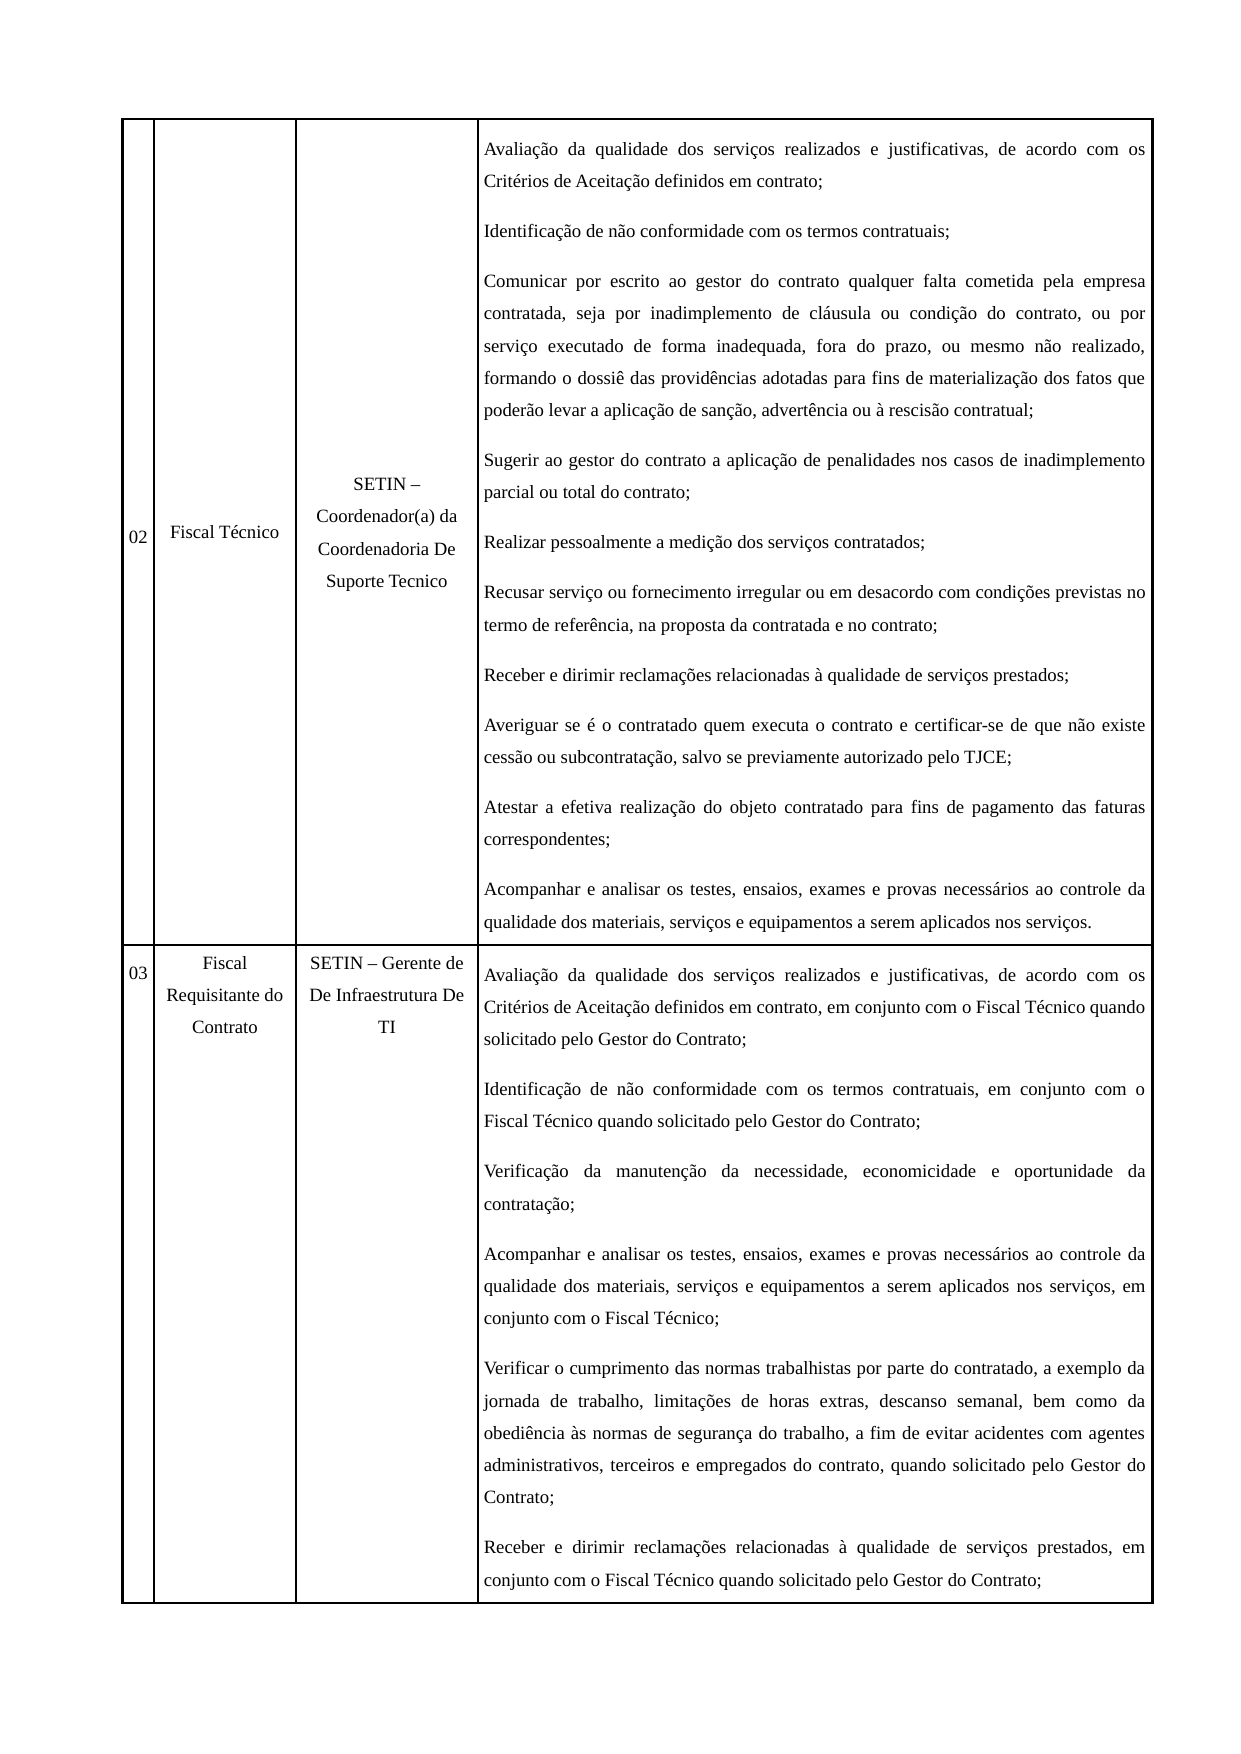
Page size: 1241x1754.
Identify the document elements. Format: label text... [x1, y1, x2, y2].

table_cell Avaliação da qualidade dos serviços realizados e justificativas, de acordo com os Critérios de Aceitação definidos em contrato, em conjunto com o Fiscal Técnico quando solicitado pelo Gestor do Contrato; Identificação de não conformidade com os termos contratuais, em conjunto com o Fiscal Técnico quando solicitado pelo Gestor do Contrato; Verificação da manutenção da necessidade, economicidade e oportunidade da contratação; Acompanhar e analisar os testes, ensaios, exames e provas necessários ao controle da qualidade dos materiais, serviços e equipamentos a serem aplicados nos serviços, em conjunto com o Fiscal Técnico; Verificar o cumprimento das normas trabalhistas por parte do contratado, a exemplo da jornada de trabalho, limitações de horas extras, descanso semanal, bem como da obediência às normas de segurança do trabalho, a fim de evitar acidentes com agentes administrativos, terceiros e empregados do contrato, quando solicitado pelo Gestor do Contrato; Receber e dirimir reclamações relacionadas à qualidade de serviços prestados, em conjunto com o Fiscal Técnico quando solicitado pelo Gestor do Contrato; [479, 946, 1151, 1602]
table_cell SETIN – Gerente de De Infraestrutura De TI [297, 946, 477, 1602]
table_cell SETIN – Coordenador(a) da Coordenadoria De Suporte Tecnico [297, 120, 477, 944]
table_cell Avaliação da qualidade dos serviços realizados e justificativas, de acordo com os Critérios de Aceitação definidos em contrato; Identificação de não conformidade com os termos contratuais; Comunicar por escrito ao gestor do contrato qualquer falta cometida pela empresa contratada, seja por inadimplemento de cláusula ou condição do contrato, ou por serviço executado de forma inadequada, fora do prazo, ou mesmo não realizado, formando o dossiê das providências adotadas para fins de materialização dos fatos que poderão levar a aplicação de sanção, advertência ou à rescisão contratual; Sugerir ao gestor do contrato a aplicação de penalidades nos casos de inadimplemento parcial ou total do contrato; Realizar pessoalmente a medição dos serviços contratados; Recusar serviço ou fornecimento irregular ou em desacordo com condições previstas no termo de referência, na proposta da contratada e no contrato; Receber e dirimir reclamações relacionadas à qualidade de serviços prestados; Averiguar se é o contratado quem executa o contrato e certificar-se de que não existe cessão ou subcontratação, salvo se previamente autorizado pelo TJCE; Atestar a efetiva realização do objeto contratado para fins de pagamento das faturas correspondentes; Acompanhar e analisar os testes, ensaios, exames e provas necessários ao controle da qualidade dos materiais, serviços e equipamentos a serem aplicados nos serviços. [479, 120, 1151, 944]
table_cell 03 [124, 946, 153, 1602]
table_cell Fiscal Requisitante do Contrato [155, 946, 295, 1602]
table_cell 02 [124, 120, 153, 944]
table_cell Fiscal Técnico [155, 120, 295, 944]
